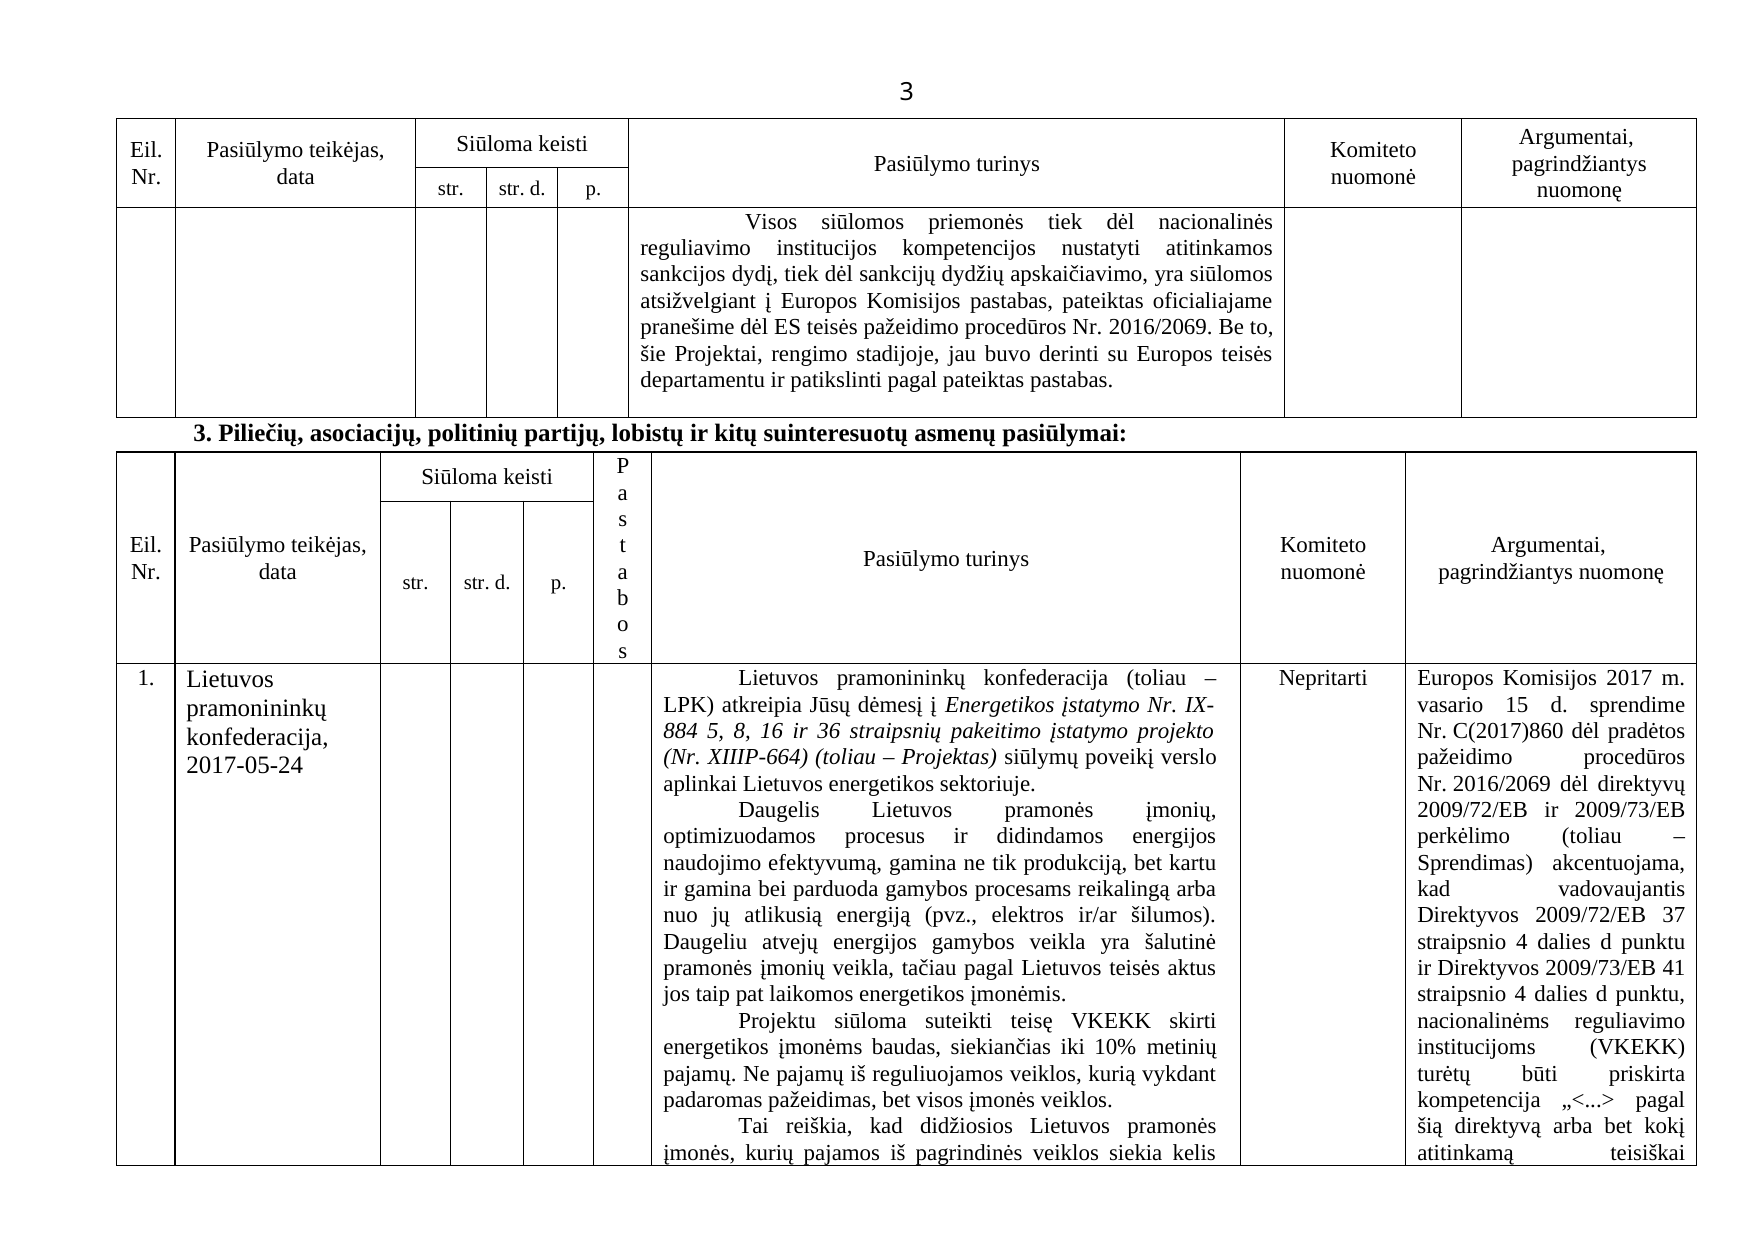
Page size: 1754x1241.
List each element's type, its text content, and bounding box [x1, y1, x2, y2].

table_header Komiteto nuomonė [1285, 119, 1461, 207]
table_cell [594, 664, 651, 1165]
text 3. Piliečių, asociacijų, politinių partijų, lobistų ir kitų suinteresuotų asmenų pasiūlymai: [118, 418, 1695, 447]
table_cell [524, 664, 593, 1165]
table_cell [451, 664, 523, 1165]
table_cell [176, 208, 415, 417]
table_cell str. d. [451, 502, 523, 663]
table_cell 1. [117, 664, 174, 1165]
table_cell p. [524, 502, 593, 663]
table_cell [117, 208, 175, 417]
table_header Pasiūlymo teikėjas, data [176, 119, 415, 207]
table_header Siūloma keisti [416, 119, 628, 167]
table_cell [416, 208, 486, 417]
table_cell p. [558, 168, 628, 207]
table_header Siūloma keisti [381, 453, 593, 501]
table_cell Europos Komisijos 2017 m. vasario 15 d. sprendime Nr. C(2017)860 dėl pradėtos pažeidimo procedūros Nr. 2016/2069 dėl direktyvų 2009/72/EB ir 2009/73/EB perkėlimo (toliau – Sprendimas) akcentuojama, kad vadovaujantis Direktyvos 2009/72/EB 37 straipsnio 4 dalies d punktu ir Direktyvos 2009/73/EB 41 straipsnio 4 dalies d punktu, nacionalinėms reguliavimo institucijoms (VKEKK) turėtų būti priskirta kompetencija „<...> pagal šią direktyvą arba bet kokį atitinkamą teisiškai [1406, 664, 1696, 1165]
table_header Argumentai, pagrindžiantys nuomonę [1406, 453, 1696, 663]
table_cell [1462, 208, 1696, 417]
table_header Argumentai, pagrindžiantys nuomonę [1462, 119, 1696, 207]
table_header Eil. Nr. [117, 119, 175, 207]
table_cell str. [381, 502, 450, 663]
table_cell str. d. [487, 168, 557, 207]
table_header Pasiūlymo teikėjas, data [176, 453, 380, 663]
table_cell Visos siūlomos priemonės tiek dėl nacionalinės reguliavimo institucijos kompetencijos nustatyti atitinkamos sankcijos dydį, tiek dėl sankcijų dydžių apskaičiavimo, yra siūlomos atsižvelgiant į Europos Komisijos pastabas, pateiktas oficialiajame pranešime dėl ES teisės pažeidimo procedūros Nr. 2016/2069. Be to, šie Projektai, rengimo stadijoje, jau buvo derinti su Europos teisės departamentu ir patikslinti pagal pateiktas pastabas. [629, 208, 1284, 417]
table_cell str. [416, 168, 486, 207]
table_cell Lietuvos pramonininkų konfederacija, 2017-05-24 [176, 664, 380, 1165]
table_header Pastabos [594, 453, 651, 663]
table_cell [487, 208, 557, 417]
table_header Komiteto nuomonė [1241, 453, 1405, 663]
table_header Eil. Nr. [117, 453, 174, 663]
table_header Pasiūlymo turinys [629, 119, 1284, 207]
table_cell [1285, 208, 1461, 417]
table_header Pasiūlymo turinys [652, 453, 1240, 663]
table_cell [558, 208, 628, 417]
table_cell [381, 664, 450, 1165]
table_cell Lietuvos pramonininkų konfederacija (toliau – LPK) atkreipia Jūsų dėmesį į Energetikos įstatymo Nr. IX-884 5, 8, 16 ir 36 straipsnių pakeitimo įstatymo projekto (Nr. XIIIP-664) (toliau – Projektas) siūlymų poveikį verslo aplinkai Lietuvos energetikos sektoriuje. Daugelis Lietuvos pramonės įmonių, optimizuodamos procesus ir didindamos energijos naudojimo efektyvumą, gamina ne tik produkciją, bet kartu ir gamina bei parduoda gamybos procesams reikalingą arba nuo jų atlikusią energiją (pvz., elektros ir/ar šilumos). Daugeliu atvejų energijos gamybos veikla yra šalutinė pramonės įmonių veikla, tačiau pagal Lietuvos teisės aktus jos taip pat laikomos energetikos įmonėmis. Projektu siūloma suteikti teisę VKEKK skirti energetikos įmonėms baudas, siekiančias iki 10% metinių pajamų. Ne pajamų iš reguliuojamos veiklos, kurią vykdant padaromas pažeidimas, bet visos įmonės veiklos. Tai reiškia, kad didžiosios Lietuvos pramonės įmonės, kurių pajamos iš pagrindinės veiklos siekia kelis [652, 664, 1240, 1165]
table_cell Nepritarti [1241, 664, 1405, 1165]
